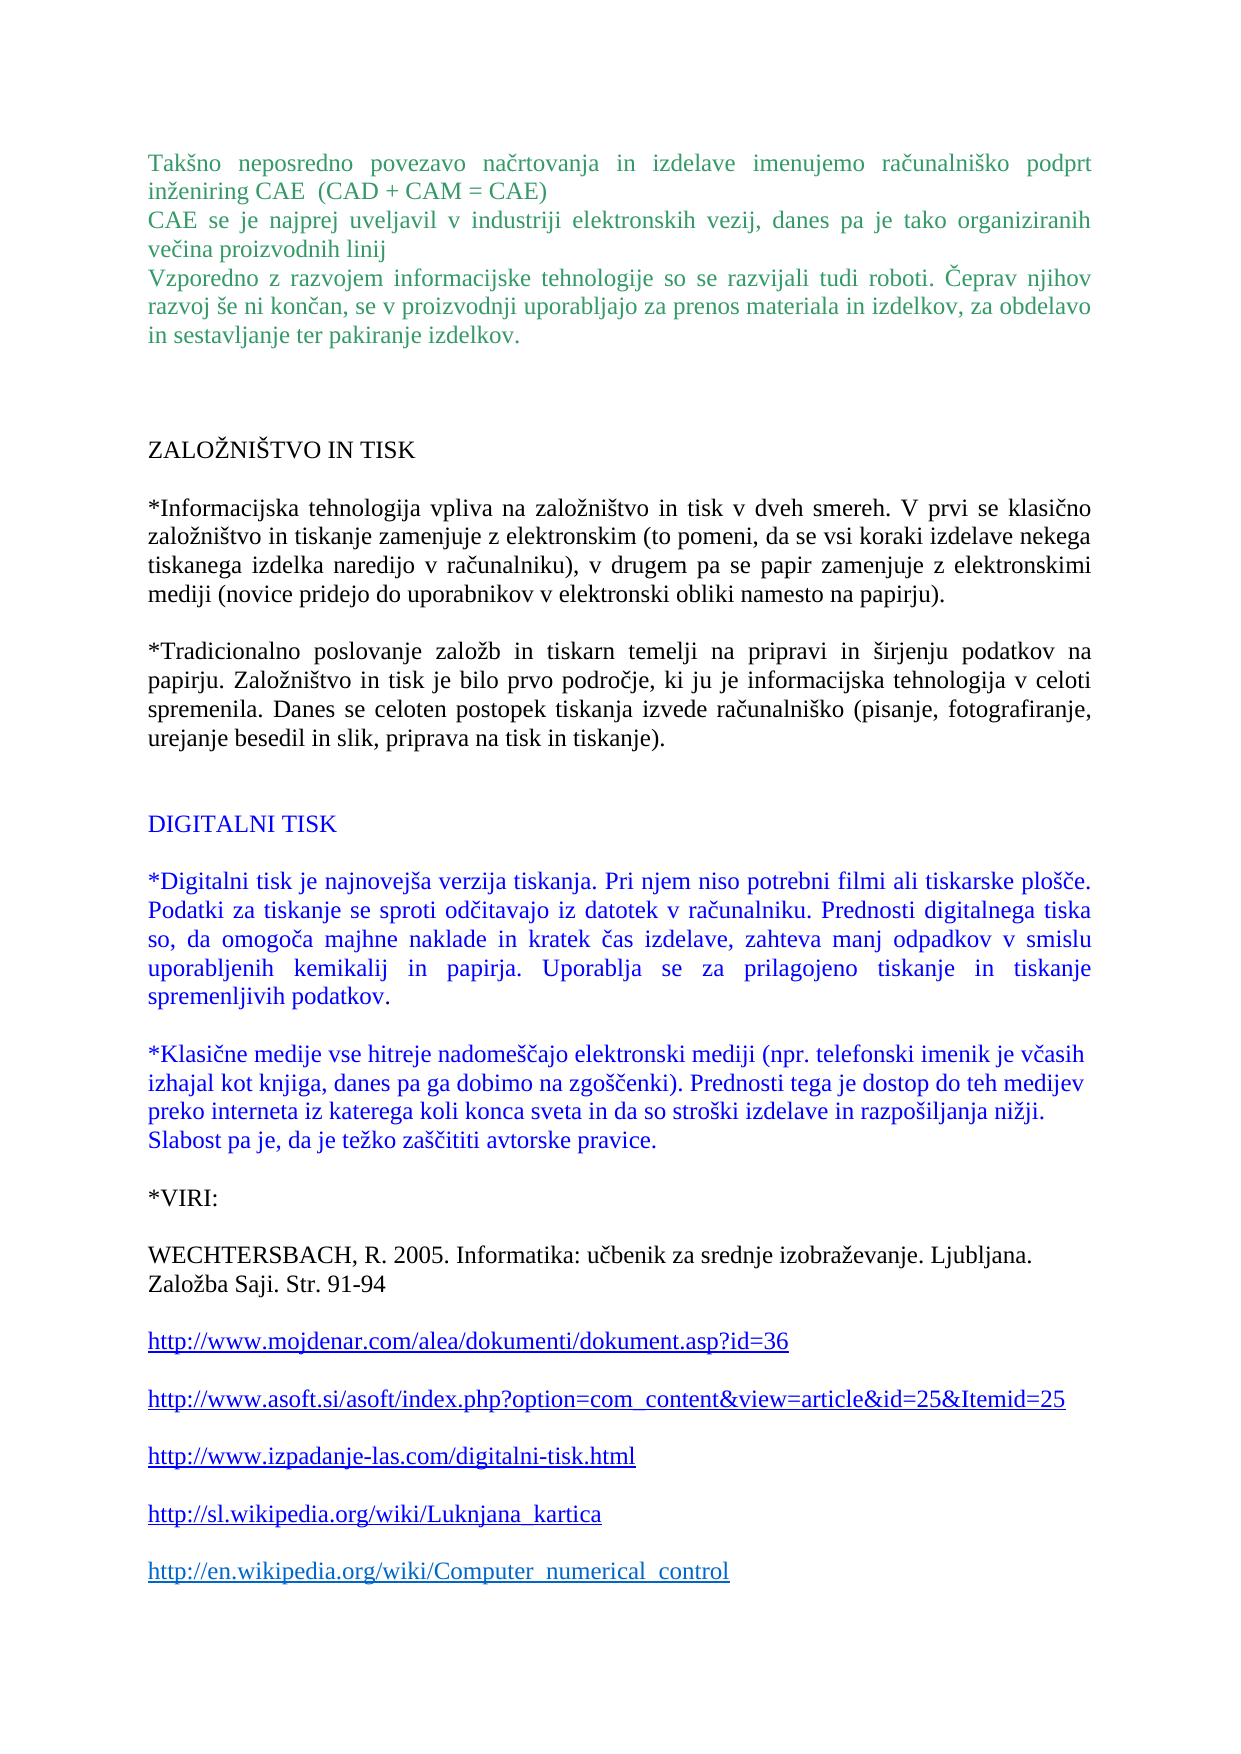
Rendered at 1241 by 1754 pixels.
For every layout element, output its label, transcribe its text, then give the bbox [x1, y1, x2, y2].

text *Klasične medije vse hitreje nadomeščajo elektronski mediji (npr. telefonski imenik je včasih izhajal kot knjiga, danes pa ga dobimo na zgoščenki). Prednosti tega je dostop do teh medijev preko interneta iz katerega koli konca sveta in da so stroški izdelave in razpošiljanja nižji. Slabost pa je, da je težko zaščititi avtorske pravice. [148, 1039, 1093, 1154]
text *Informacijska tehnologija vpliva na založništvo in tisk v dveh smereh. V prvi se klasično založništvo in tiskanje zamenjuje z elektronskim (to pomeni, da se vsi koraki izdelave nekega tiskanega izdelka naredijo v računalniku), v drugem pa se papir zamenjuje z elektronskimi mediji (novice pridejo do uporabnikov v elektronski obliki namesto na papirju). [148, 493, 1093, 608]
text *VIRI: [148, 1183, 1093, 1211]
text WECHTERSBACH, R. 2005. Informatika: učbenik za srednje izobraževanje. Ljubljana. Založba Saji. Str. 91-94 [148, 1240, 1093, 1298]
text ZALOŽNIŠTVO IN TISK [148, 435, 1093, 464]
text *Digitalni tisk je najnovejša verzija tiskanja. Pri njem niso potrebni filmi ali tiskarske plošče. Podatki za tiskanje se sproti odčitavajo iz datotek v računalniku. Prednosti digitalnega tiska so, da omogoča majhne naklade in kratek čas izdelave, zahteva manj odpadkov v smislu uporabljenih kemikalij in papirja. Uporablja se za prilagojeno tiskanje in tiskanje spremenljivih podatkov. [148, 866, 1093, 1010]
text http://sl.wikipedia.org/wiki/Luknjana_kartica [148, 1499, 1091, 1528]
text http://www.mojdenar.com/alea/dokumenti/dokument.asp?id=36 [148, 1326, 1093, 1355]
text Vzporedno z razvojem informacijske tehnologije so se razvijali tudi roboti. Čeprav njihov razvoj še ni končan, se v proizvodnji uporabljajo za prenos materiala in izdelkov, za obdelavo in sestavljanje ter pakiranje izdelkov. [148, 263, 1093, 349]
text http://en.wikipedia.org/wiki/Computer_numerical_control [148, 1556, 1091, 1585]
text CAE se je najprej uveljavil v industriji elektronskih vezij, danes pa je tako organiziranih večina proizvodnih linij [148, 205, 1093, 263]
text Takšno neposredno povezavo načrtovanja in izdelave imenujemo računalniško podprt inženiring CAE (CAD + CAM = CAE) [148, 148, 1093, 205]
text http://www.izpadanje-las.com/digitalni-tisk.html [148, 1441, 1093, 1470]
text *Tradicionalno poslovanje založb in tiskarn temelji na pripravi in širjenju podatkov na papirju. Založništvo in tisk je bilo prvo področje, ki ju je informacijska tehnologija v celoti spremenila. Danes se celoten postopek tiskanja izvede računalniško (pisanje, fotografiranje, urejanje besedil in slik, priprava na tisk in tiskanje). [148, 636, 1093, 751]
text DIGITALNI TISK [148, 809, 1093, 838]
text http://www.asoft.si/asoft/index.php?option=com_content&view=article&id=25&Itemid=25 [148, 1384, 1093, 1413]
